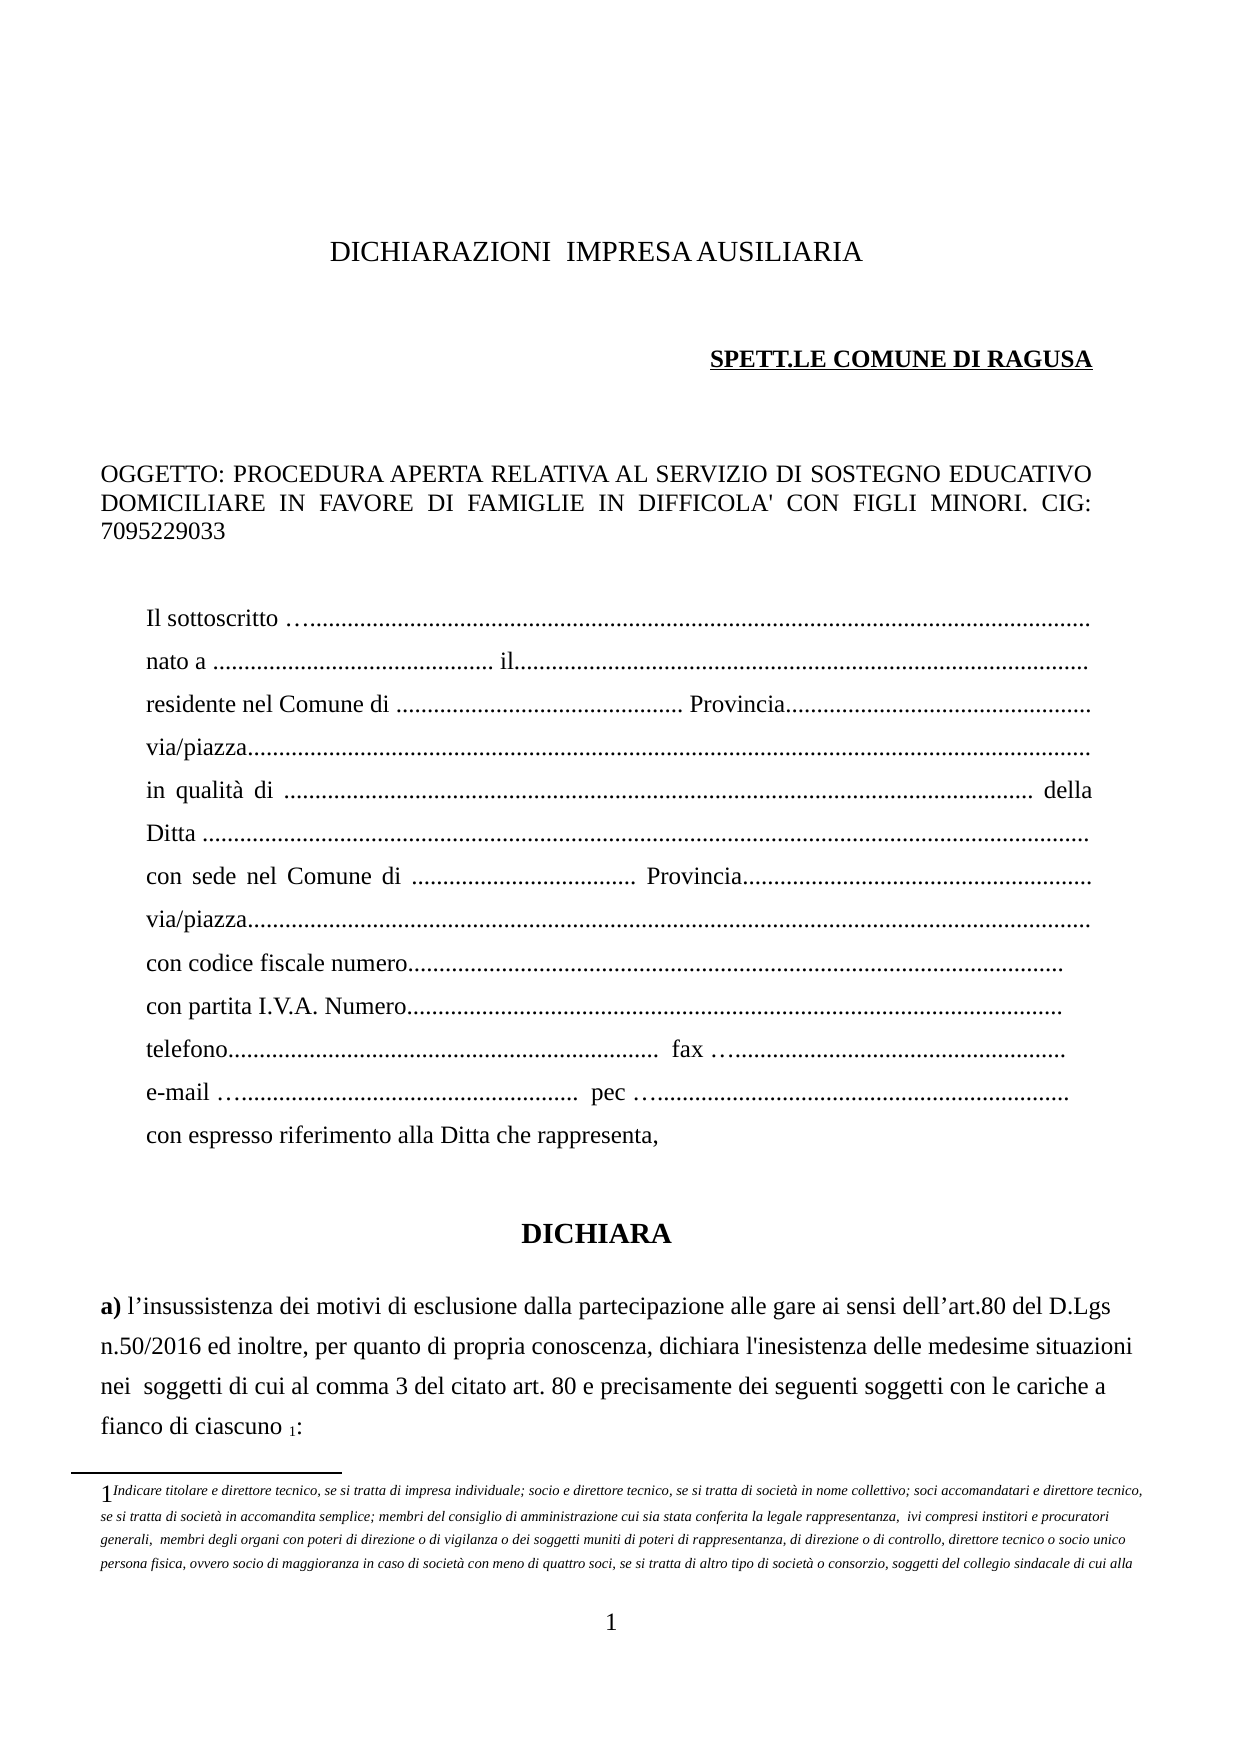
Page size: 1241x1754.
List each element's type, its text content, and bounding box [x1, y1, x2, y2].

text con espresso riferimento alla Ditta che rappresenta, [146, 1120, 1093, 1149]
text e-mail …...................................................... pec ….................................................................. [146, 1077, 1093, 1106]
text con codice fiscale numero......................................................................................................... [146, 948, 1093, 976]
text a) l’insussistenza dei motivi di esclusione dalla partecipazione alle gare ai sensi dell’art.80 del D.Lgs n.50/2016 ed inoltre, per quanto di propria conoscenza, dichiara l'inesistenza delle medesime situazioni nei soggetti di cui al comma 3 del citato art. 80 e precisamente dei seguenti soggetti con le cariche a fianco di ciascuno : [100, 1291, 1152, 1452]
text nato a ............................................. il............................................................................................ [146, 646, 1093, 674]
text Indicare titolare e direttore tecnico, se si tratta di impresa individuale; socio e direttore tecnico, se si tratta di società in nome collettivo; soci accomandatari e direttore tecnico, se si tratta di società in accomandita semplice; membri del consiglio di amministrazione cui sia stata conferita la legale rappresentanza, ivi compresi institori e procuratori generali, membri degli organi con poteri di direzione o di vigilanza o dei soggetti muniti di poteri di rappresentanza, di direzione o di controllo, direttore tecnico o socio unico persona fisica, ovvero socio di maggioranza in caso di società con meno di quattro soci, se si tratta di altro tipo di società o consorzio, soggetti del collegio sindacale di cui alla [100, 1479, 1152, 1578]
text telefono..................................................................... fax …..................................................... [146, 1034, 1093, 1063]
text con sede nel Comune di .................................... Provincia........................................................ via/piazza....................................................................................................................................... [146, 861, 1093, 933]
text OGGETTO: PROCEDURA APERTA RELATIVA AL SERVIZIO DI SOSTEGNO EDUCATIVO DOMICILIARE IN FAVORE DI FAMIGLIE IN DIFFICOLA' CON FIGLI MINORI. CIG: 7095229033 [100, 459, 1093, 545]
text in qualità di ........................................................................................................................ della Ditta .............................................................................................................................................. [146, 775, 1093, 847]
text Il sottoscritto …............................................................................................................................. [146, 603, 1093, 631]
text residente nel Comune di .............................................. Provincia................................................. [146, 689, 1093, 718]
text DICHIARA [100, 1216, 1093, 1249]
text con partita I.V.A. Numero......................................................................................................... [146, 991, 1093, 1019]
text DICHIARAZIONI IMPRESA AUSILIARIA [100, 234, 1093, 267]
text via/piazza....................................................................................................................................... [146, 732, 1093, 761]
text SPETT.LE COMUNE DI RAGUSA [100, 344, 1093, 373]
